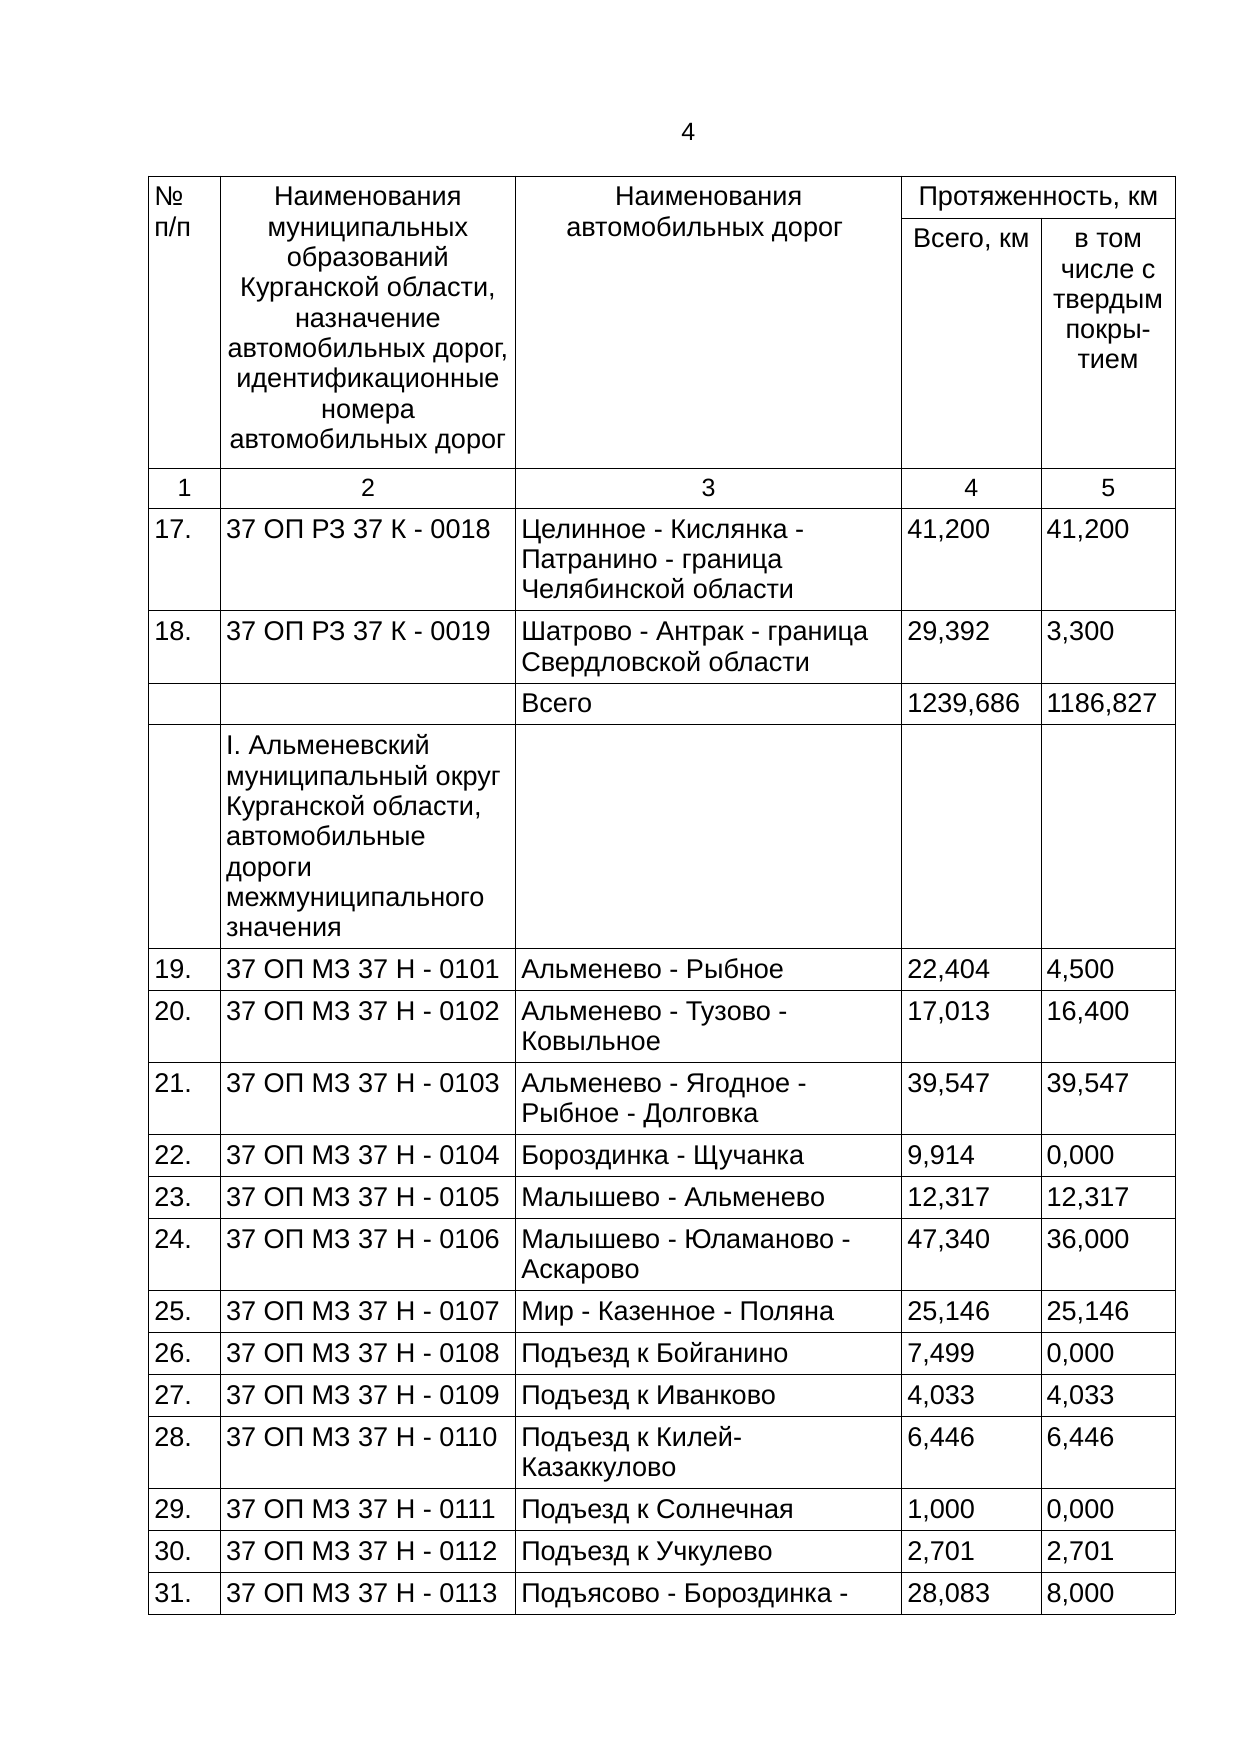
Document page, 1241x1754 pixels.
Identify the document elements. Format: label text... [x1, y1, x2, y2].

table_cell 2,701 [902, 1531, 1041, 1572]
table_cell 1186,827 [1042, 684, 1175, 724]
table_cell 16,400 [1042, 991, 1175, 1062]
table_cell 4 [902, 469, 1041, 508]
table_cell 2 [221, 469, 515, 508]
table_cell [902, 725, 1041, 948]
table_cell 37 ОП МЗ 37 Н - 0110 [221, 1417, 515, 1488]
table_cell 37 ОП МЗ 37 Н - 0111 [221, 1489, 515, 1530]
table_cell 37 ОП РЗ 37 К - 0019 [221, 611, 515, 682]
table_cell 2,701 [1042, 1531, 1175, 1572]
table_cell в том числе с твердым покры-тием [1042, 219, 1175, 468]
table_cell 8,000 [1042, 1573, 1175, 1614]
table_cell Мир - Казенное - Поляна [516, 1291, 901, 1332]
table_cell 3 [516, 469, 901, 508]
table_cell Подъезд к Бойганино [516, 1333, 901, 1374]
table_cell Малышево - Юламаново - Аскарово [516, 1219, 901, 1290]
table_cell 1,000 [902, 1489, 1041, 1530]
table_cell 37 ОП МЗ 37 Н - 0102 [221, 991, 515, 1062]
table_cell Альменево - Рыбное [516, 949, 901, 990]
table_cell Подъезд к Солнечная [516, 1489, 901, 1530]
table_cell 37 ОП МЗ 37 Н - 0106 [221, 1219, 515, 1290]
table_cell 20. [149, 991, 220, 1062]
table_cell [1042, 725, 1175, 948]
table_cell Малышево - Альменево [516, 1177, 901, 1218]
table_cell 27. [149, 1375, 220, 1416]
table_cell 4,033 [902, 1375, 1041, 1416]
table_cell 0,000 [1042, 1489, 1175, 1530]
table_cell 9,914 [902, 1135, 1041, 1176]
table_cell 37 ОП МЗ 37 Н - 0109 [221, 1375, 515, 1416]
table_cell 0,000 [1042, 1135, 1175, 1176]
table_cell Целинное - Кислянка - Патранино - граница Челябинской области [516, 509, 901, 610]
table_cell 22. [149, 1135, 220, 1176]
table_cell 6,446 [902, 1417, 1041, 1488]
table_cell Подъясово - Бороздинка [516, 1573, 901, 1614]
table_cell 37 ОП МЗ 37 Н - 0113 [221, 1573, 515, 1614]
table_cell 25. [149, 1291, 220, 1332]
table_cell 17,013 [902, 991, 1041, 1062]
table_cell 37 ОП МЗ 37 Н - 0112 [221, 1531, 515, 1572]
table_cell Бороздинка - Щучанка [516, 1135, 901, 1176]
table_cell 30. [149, 1531, 220, 1572]
table_header Наименования автомобильных дорог [516, 177, 901, 468]
table_cell 25,146 [1042, 1291, 1175, 1332]
table_cell [149, 684, 220, 724]
table_cell I. Альменевский муниципальный округ Курганской области, автомобильные дороги межмуниципального значения [221, 725, 515, 948]
table_cell 23. [149, 1177, 220, 1218]
table_cell 31. [149, 1573, 220, 1614]
table_cell 18. [149, 611, 220, 682]
table_cell 1 [149, 469, 220, 508]
table_cell Подъезд к Иванково [516, 1375, 901, 1416]
table_cell Подъезд к Учкулево [516, 1531, 901, 1572]
table_cell [221, 684, 515, 724]
table_cell 1239,686 [902, 684, 1041, 724]
table_cell 37 ОП МЗ 37 Н - 0103 [221, 1063, 515, 1134]
table_cell 29,392 [902, 611, 1041, 682]
table_cell 0,000 [1042, 1333, 1175, 1374]
table_cell Шатрово - Антрак - граница Свердловской области [516, 611, 901, 682]
table_cell Альменево - Тузово - Ковыльное [516, 991, 901, 1062]
table_cell Всего, км [902, 219, 1041, 468]
table_cell 3,300 [1042, 611, 1175, 682]
table_cell 24. [149, 1219, 220, 1290]
table_cell 4,033 [1042, 1375, 1175, 1416]
table_cell 37 ОП МЗ 37 Н - 0107 [221, 1291, 515, 1332]
table_cell 36,000 [1042, 1219, 1175, 1290]
table_header Протяженность, км [902, 177, 1175, 217]
table_cell 17. [149, 509, 220, 610]
table_cell 37 ОП МЗ 37 Н - 0105 [221, 1177, 515, 1218]
table_cell 4,500 [1042, 949, 1175, 990]
table_cell 12,317 [1042, 1177, 1175, 1218]
table_cell 47,340 [902, 1219, 1041, 1290]
table_cell 41,200 [1042, 509, 1175, 610]
table_cell 19. [149, 949, 220, 990]
table_cell 5 [1042, 469, 1175, 508]
table_cell 28. [149, 1417, 220, 1488]
table_header № п/п [149, 177, 220, 468]
table_header Наименования муниципальных образований Курганской области, назначение автомобильных дорог, идентификационные номера автомобильных дорог [221, 177, 515, 468]
table_cell 7,499 [902, 1333, 1041, 1374]
table_cell 29. [149, 1489, 220, 1530]
table_cell 41,200 [902, 509, 1041, 610]
table_cell 22,404 [902, 949, 1041, 990]
table_cell 6,446 [1042, 1417, 1175, 1488]
table_cell Альменево - Ягодное - Рыбное - Долговка [516, 1063, 901, 1134]
table_cell 37 ОП МЗ 37 Н - 0101 [221, 949, 515, 990]
table_cell [516, 725, 901, 948]
table_cell 39,547 [902, 1063, 1041, 1134]
table_cell 37 ОП РЗ 37 К - 0018 [221, 509, 515, 610]
table_cell 37 ОП МЗ 37 Н - 0104 [221, 1135, 515, 1176]
table_cell Подъезд к Килей-Казаккулово [516, 1417, 901, 1488]
table_cell 28,083 [902, 1573, 1041, 1614]
table_cell 37 ОП МЗ 37 Н - 0108 [221, 1333, 515, 1374]
table_cell 21. [149, 1063, 220, 1134]
table_cell 25,146 [902, 1291, 1041, 1332]
table_cell Всего [516, 684, 901, 724]
table_cell [149, 725, 220, 948]
table_cell 39,547 [1042, 1063, 1175, 1134]
table_cell 26. [149, 1333, 220, 1374]
table_cell 12,317 [902, 1177, 1041, 1218]
